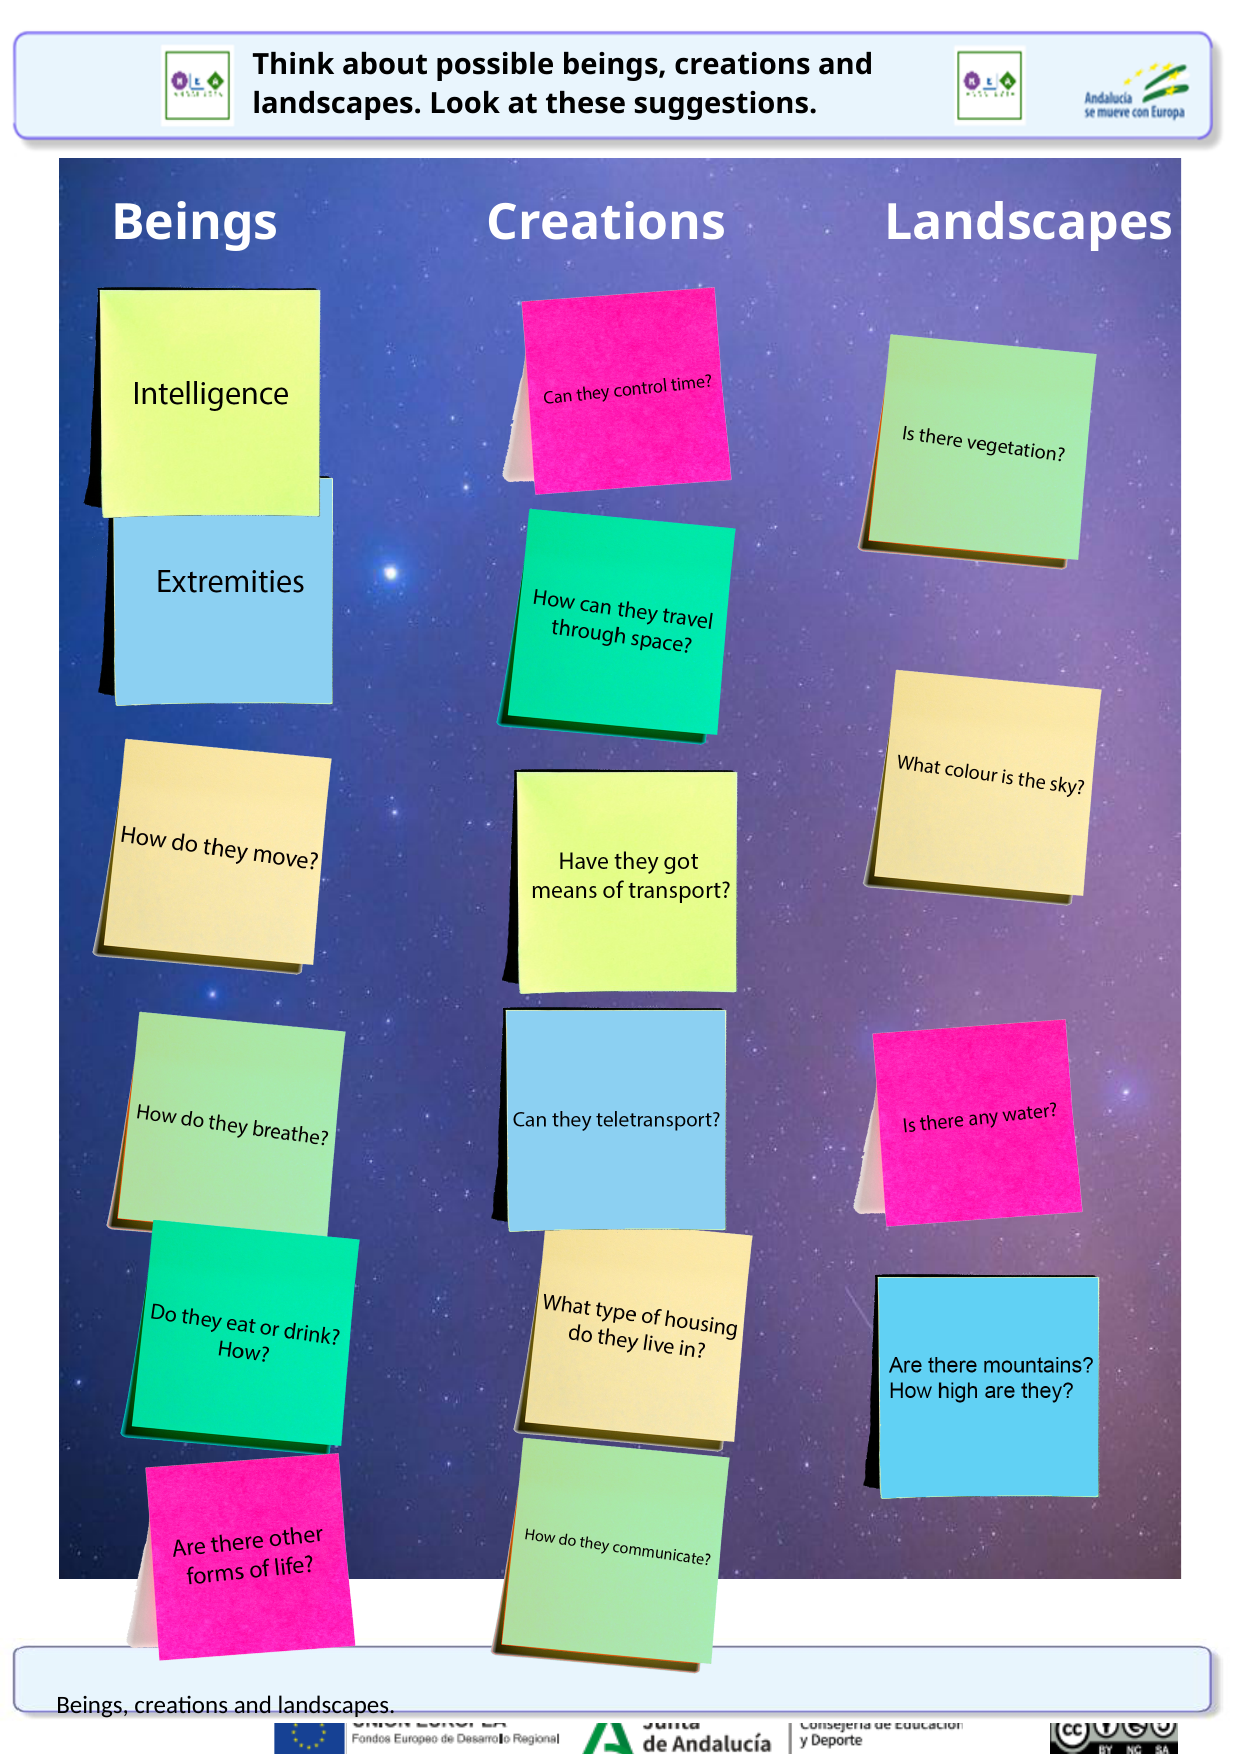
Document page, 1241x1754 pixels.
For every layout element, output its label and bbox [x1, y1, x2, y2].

picture [1050, 1723, 1178, 1754]
picture [59, 158, 1182, 1680]
